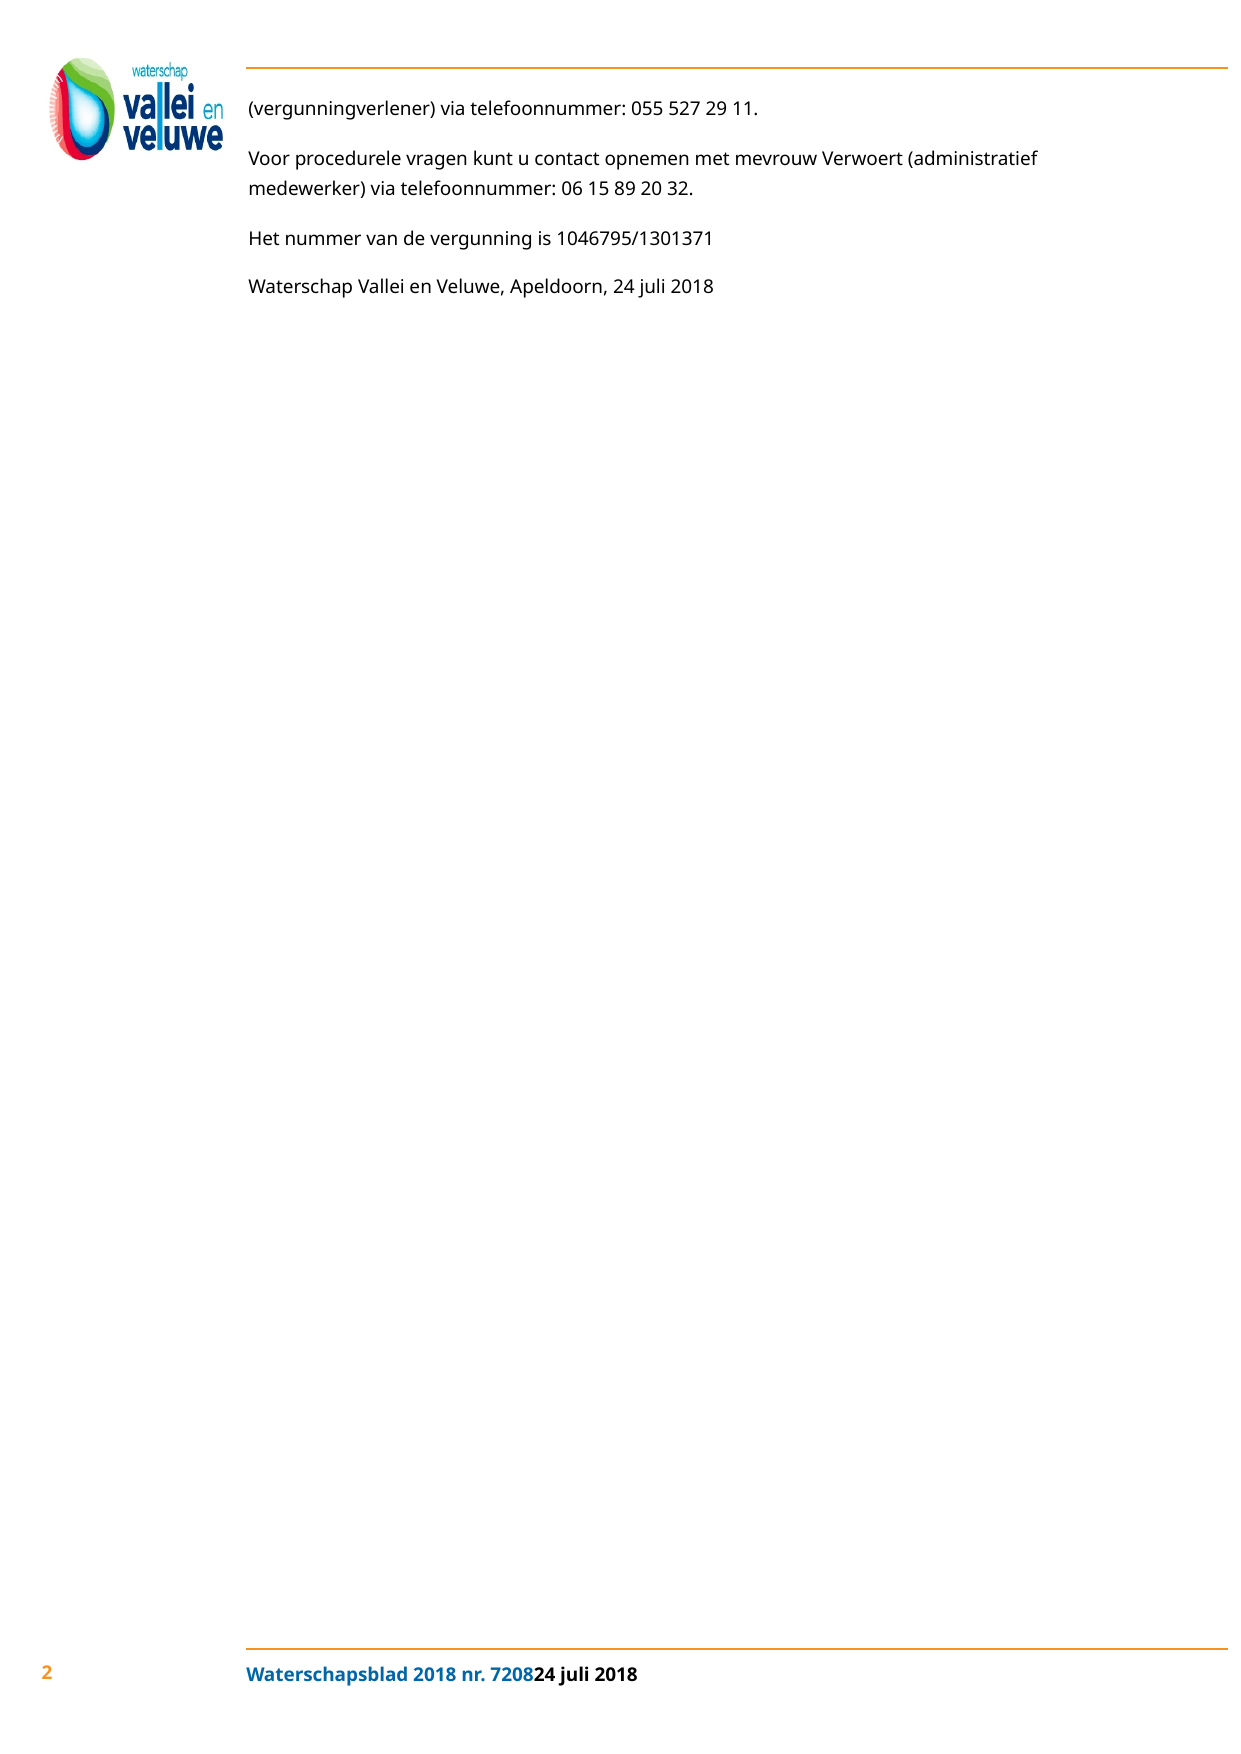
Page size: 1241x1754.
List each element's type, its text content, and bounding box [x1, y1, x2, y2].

text Waterschap Vallei en Veluwe, Apeldoorn, 24 juli 2018 [248, 273, 1152, 299]
picture [41, 47, 231, 172]
text Het nummer van de vergunning is 1046795/1301371 [248, 225, 1152, 251]
text Voor procedurele vragen kunt u contact opnemen met mevrouw Verwoert (administratief medewerker) via telefoonnummer: 06 15 89 20 32. [248, 145, 1152, 201]
text (vergunningverlener) via telefoonnummer: 055 527 29 11. [248, 95, 1152, 121]
